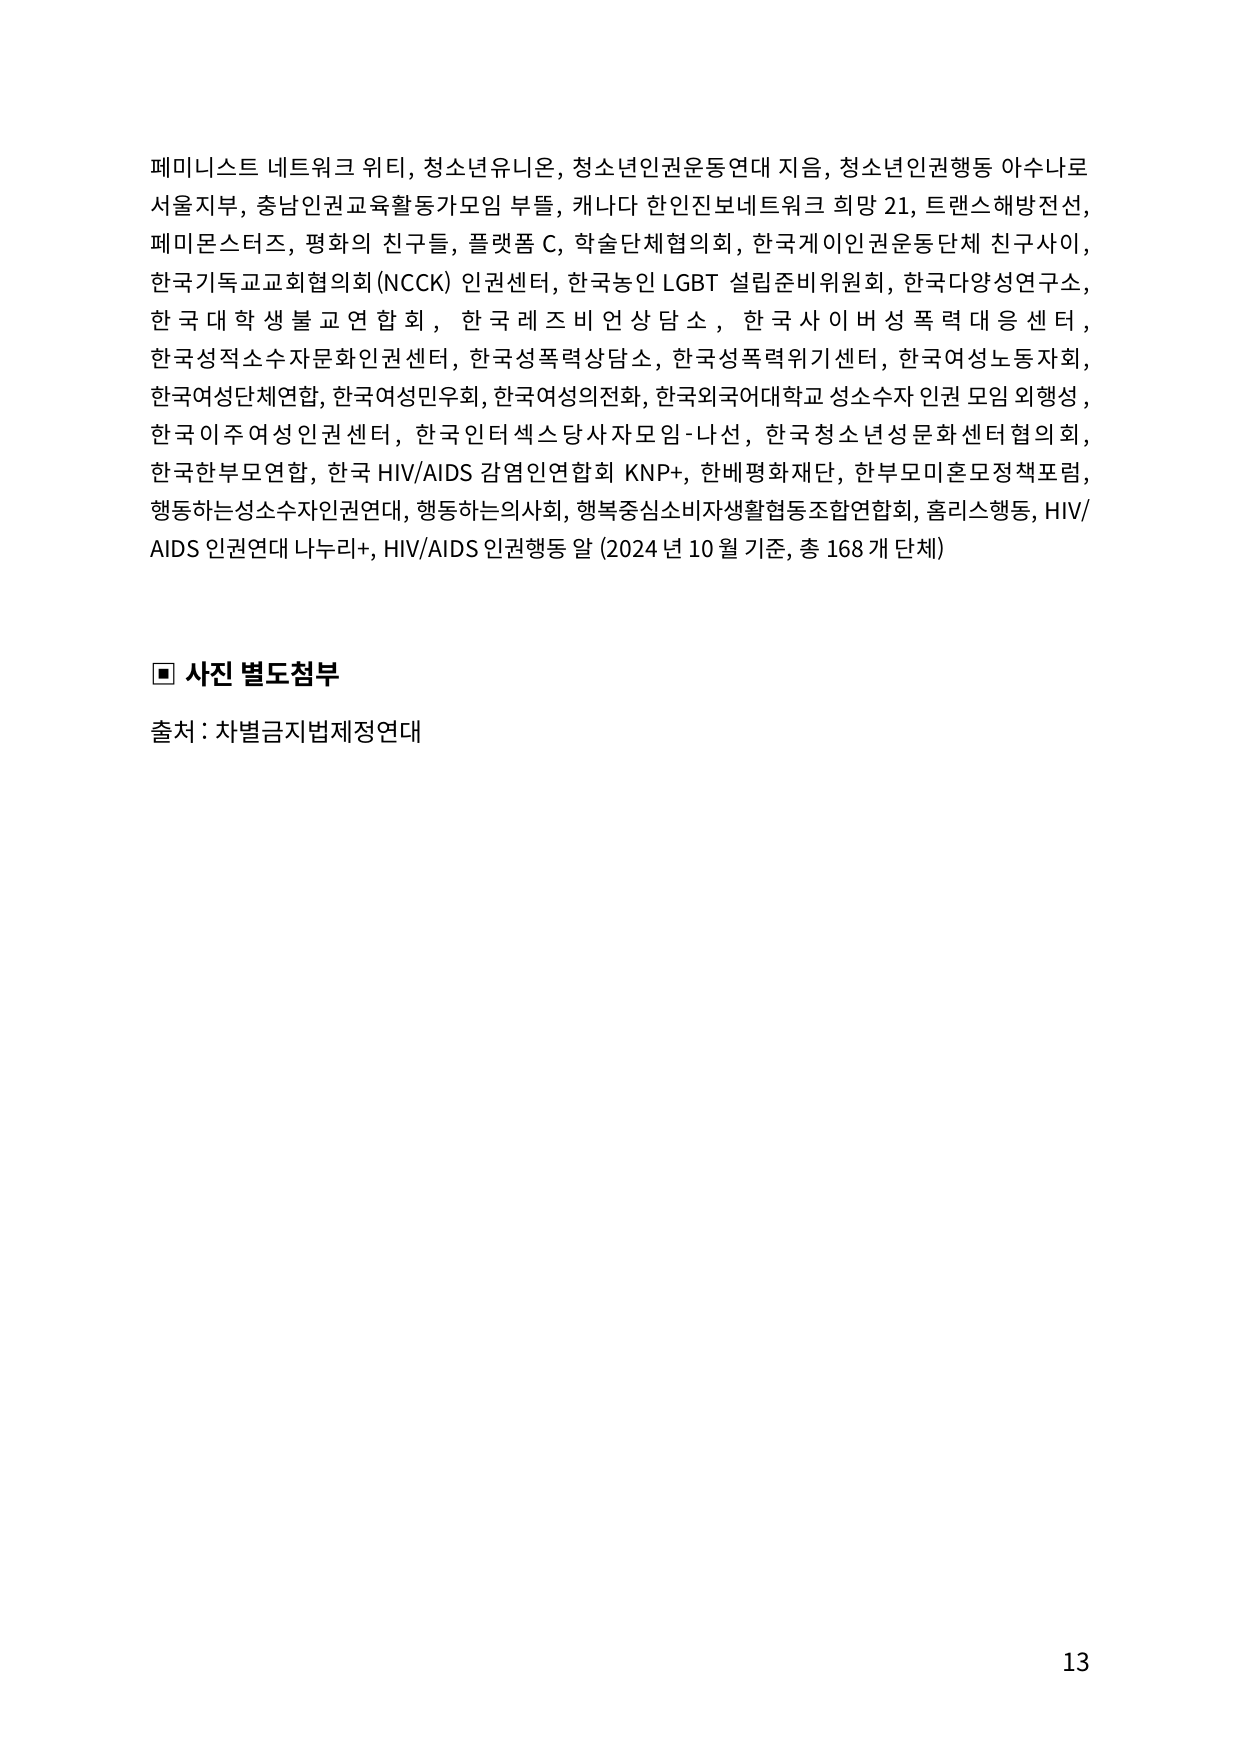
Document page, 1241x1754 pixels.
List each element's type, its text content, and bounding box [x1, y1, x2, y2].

subtitle ▣ 사진 별도첨부 [150, 653, 1090, 692]
text 페미니스트 네트워크 위티, 청소년유니온, 청소년인권운동연대 지음, 청소년인권행동 아수나로 서울지부, 충남인권교육활동가모임 부뜰, 캐나다 한인진보네트워크 희망21, 트랜스해방전선, 페미몬스터즈, 평화의 친구들, 플랫폼C, 학술단체협의회, 한국게이인권운동단체 친구사이, 한국기독교교회협의회(NCCK) 인권센터, 한국농인LGBT 설립준비위원회, 한국다양성연구소, 한국대학생불교연합회, 한국레즈비언상담소, 한국사이버성폭력대응센터, 한국성적소수자문화인권센터, 한국성폭력상담소, 한국성폭력위기센터, 한국여성노동자회, 한국여성단체연합, 한국여성민우회, 한국여성의전화, 한국외국어대학교 성소수자 인권 모임 외행성 , 한국이주여성인권센터, 한국인터섹스당사자모임-나선, 한국청소년성문화센터협의회, 한국한부모연합, 한국HIV/AIDS감염인연합회 KNP+, 한베평화재단, 한부모미혼모정책포럼, 행동하는성소수자인권연대, 행동하는의사회, 행복중심소비자생활협동조합연합회, 홈리스행동, HIV/AIDS인권연대 나누리+, HIV/AIDS인권행동 알 (2024년 10월 기준, 총 168개 단체) [150, 150, 1090, 564]
text 출처 : 차별금지법제정연대 [150, 713, 1090, 749]
